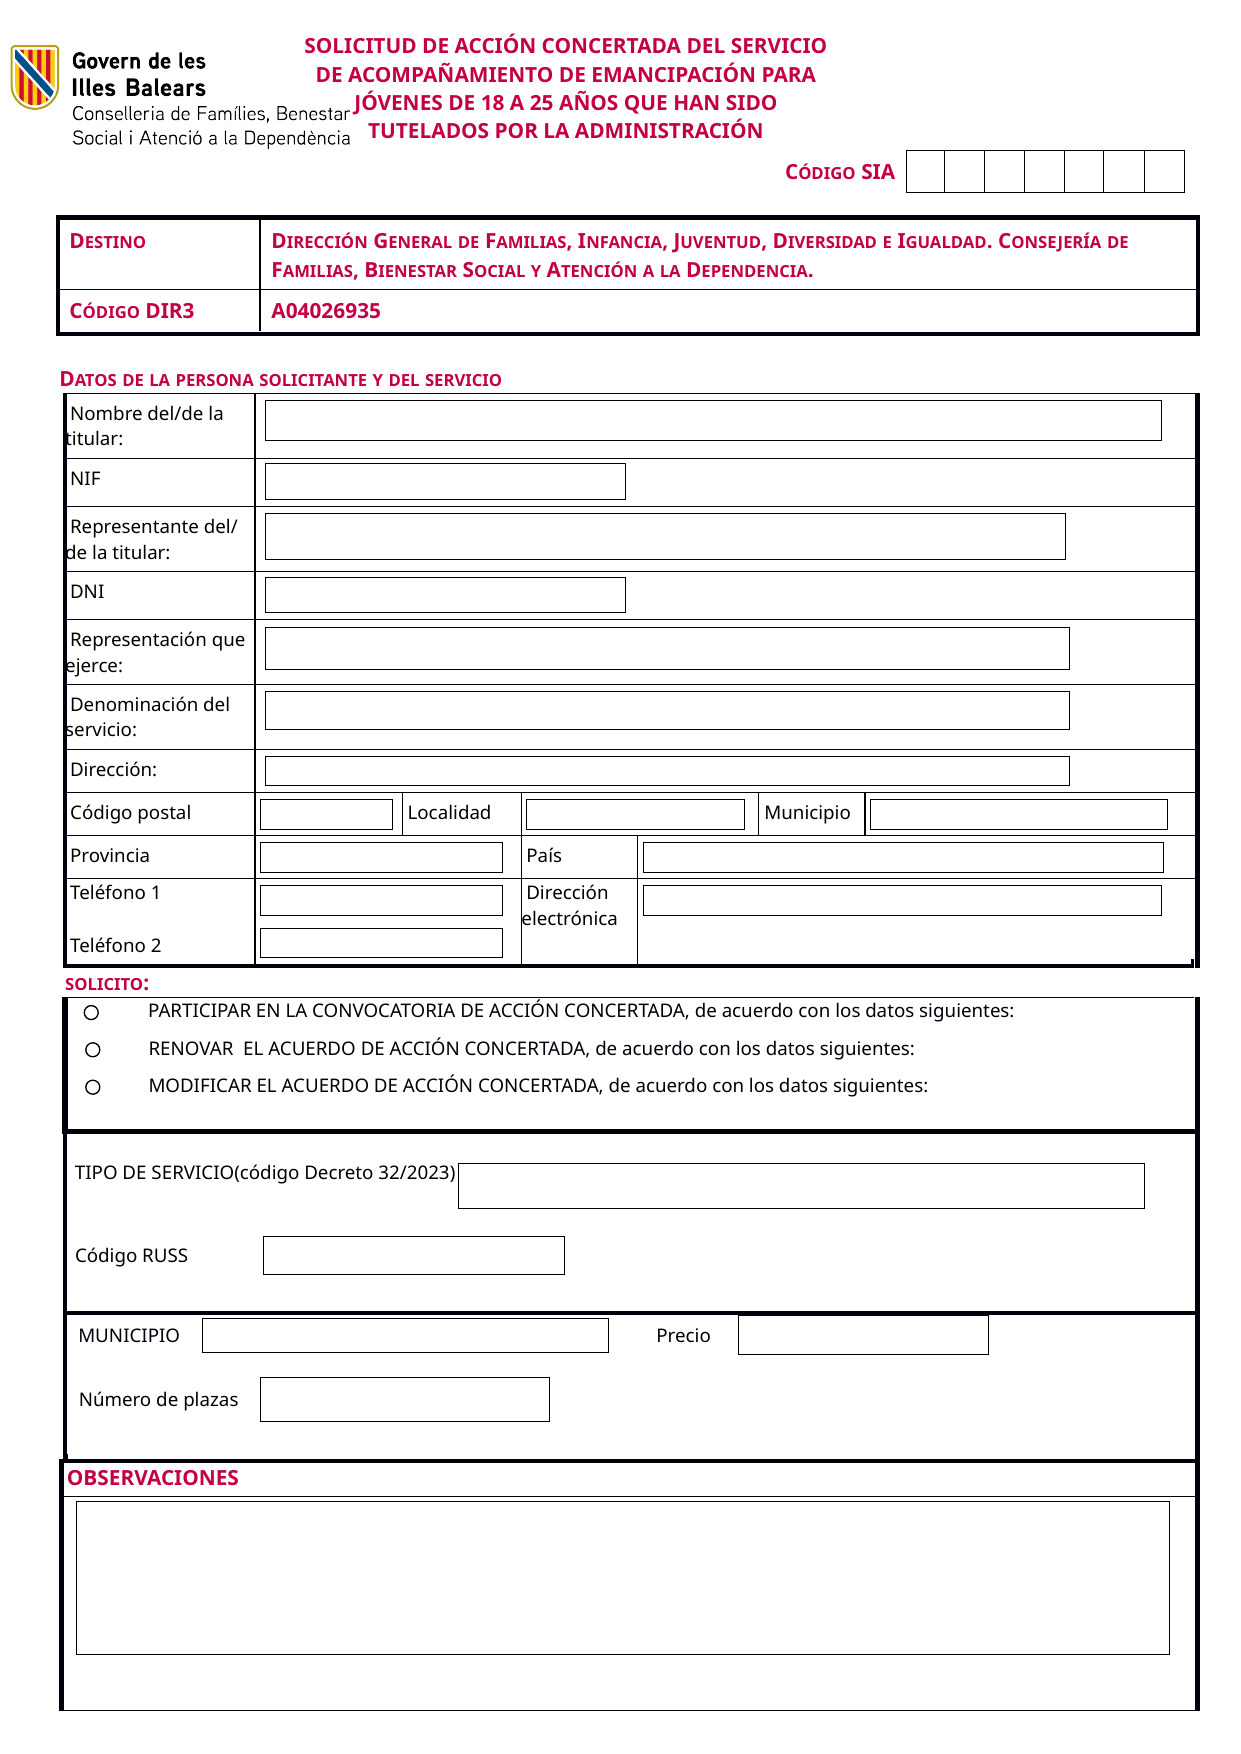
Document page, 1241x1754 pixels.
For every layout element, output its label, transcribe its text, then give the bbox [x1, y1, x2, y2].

table_cell DNI [67, 572, 254, 619]
table_cell [1104, 151, 1144, 192]
table_cell [256, 836, 521, 878]
table_cell MUNICIPIO Precio Número de plazas [67, 1315, 1195, 1459]
table_header SOLICITUD DE ACCIÓN CONCERTADA DEL SERVICIO DE ACOMPAÑAMIENTO DE EMANCIPACIÓN PARA JÓVENES DE 18 A 25 AÑOS QUE HAN SIDO TUTELADOS POR LA ADMINISTRACIÓN [59, 31, 906, 149]
table_cell Teléfono 1 Teléfono 2 [67, 879, 254, 964]
table_cell Denominación del servicio: [67, 685, 254, 748]
table_cell [256, 879, 521, 964]
table_cell [945, 151, 984, 192]
table_cell [256, 507, 1195, 571]
table_header Destino [60, 220, 259, 289]
table_cell [64, 1497, 1195, 1710]
table_header [256, 394, 1195, 457]
table_cell [1025, 151, 1064, 192]
table_header Dirección General de Familias, Infancia, Juventud, Diversidad e Igualdad. Consejería de Familias, Bienestar Social y Atención a la Dependencia. [261, 220, 1196, 289]
table_cell [256, 793, 402, 835]
table_cell [1065, 151, 1103, 192]
table_cell [61, 964, 65, 997]
table_cell País [522, 836, 637, 878]
table_cell Municipio [759, 793, 864, 835]
picture [7, 37, 355, 154]
table_cell Localidad [403, 793, 521, 835]
table_cell Provincia [67, 836, 254, 878]
table_cell [985, 151, 1024, 192]
table_cell Código DIR3 [60, 290, 259, 331]
table_cell [907, 151, 944, 192]
table_cell [638, 879, 1195, 964]
table_cell NIF [67, 459, 254, 506]
table_cell [256, 459, 1195, 506]
table_cell Código postal [67, 793, 254, 835]
table_cell [638, 836, 1195, 878]
table_cell [256, 685, 1195, 748]
table_cell [1145, 151, 1184, 192]
table_cell TIPO DE SERVICIO(código Decreto 32/2023) Código RUSS [67, 1134, 1195, 1311]
subtitle Datos de la persona solicitante y del servicio [59, 364, 1181, 393]
table_cell Representante del/ de la titular: [67, 507, 254, 571]
table_header [906, 31, 1184, 149]
table_cell Representación que ejerce: [67, 620, 254, 684]
table_cell [256, 750, 1195, 792]
table_cell [866, 793, 1195, 835]
table_cell [256, 572, 1195, 619]
table_cell Dirección electrónica [522, 879, 637, 964]
table_cell Código SIA [59, 150, 906, 192]
table_cell Dirección: [67, 750, 254, 792]
table_cell [522, 793, 758, 835]
table_cell OBSERVACIONES [64, 1463, 1195, 1496]
table_cell PARTICIPAR EN LA CONVOCATORIA DE ACCIÓN CONCERTADA, de acuerdo con los datos siguientes: RENOVAR EL ACUERDO DE ACCIÓN CONCERTADA, de acuerdo con los datos siguientes: MODIFICAR EL ACUERDO DE ACCIÓN CONCERTADA, de acuerdo con los datos siguientes: [68, 997, 1195, 1129]
table_header Nombre del/de la titular: [67, 394, 254, 457]
table_cell solicito: [65, 968, 1194, 997]
table_cell A04026935 [261, 290, 1196, 331]
table_cell [256, 620, 1195, 684]
